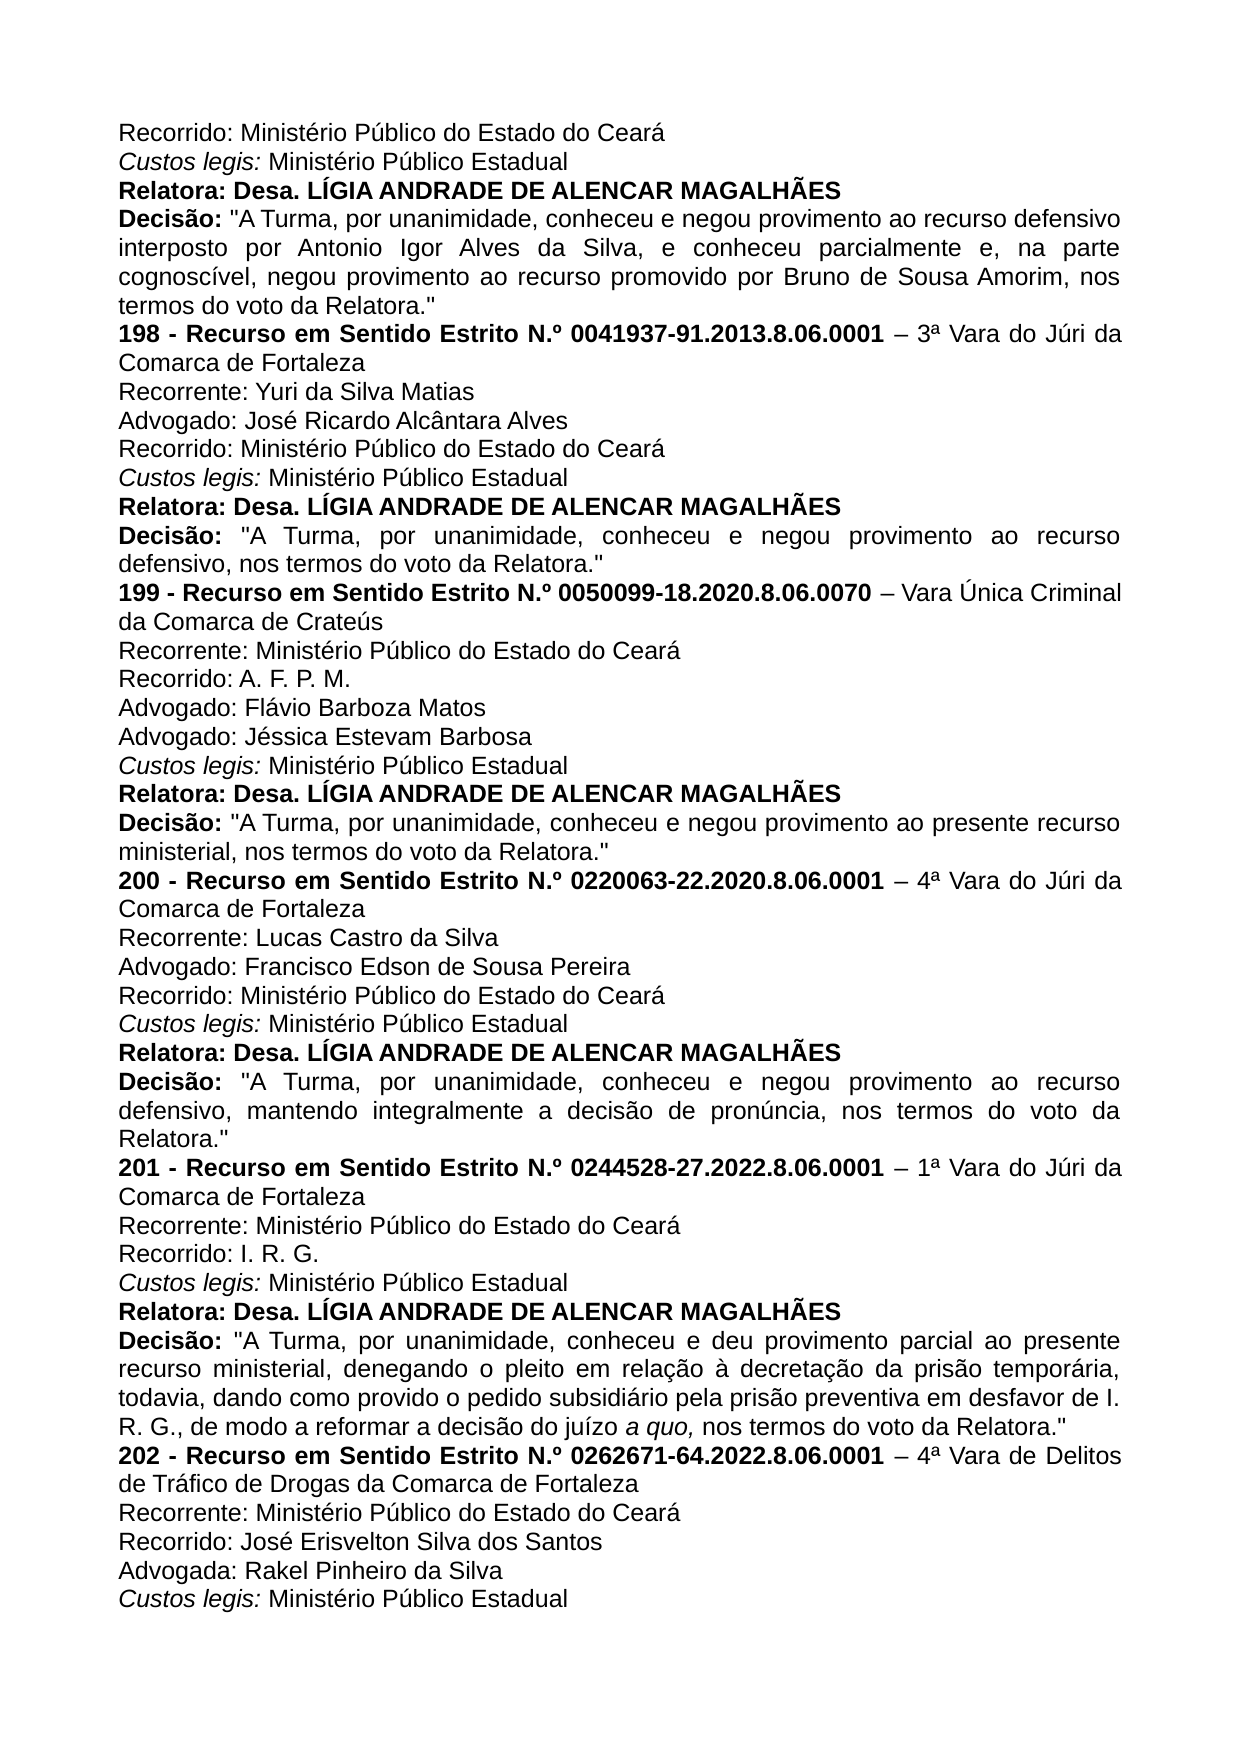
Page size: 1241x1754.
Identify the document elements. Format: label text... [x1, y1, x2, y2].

text Custos legis: Ministério Público Estadual [118, 463, 1122, 492]
text 201 - Recurso em Sentido Estrito N.º 0244528-27.2022.8.06.0001 – 1ª Vara do Júri da Comarca de Fortaleza [118, 1153, 1122, 1211]
text Decisão: "A Turma, por unanimidade, conheceu e negou provimento ao recurso defensivo interposto por Antonio Igor Alves da Silva, e conheceu parcialmente e, na parte cognoscível, negou provimento ao recurso promovido por Bruno de Sousa Amorim, nos termos do voto da Relatora." [118, 204, 1122, 319]
text Advogado: Jéssica Estevam Barbosa [118, 722, 1122, 751]
text Advogada: Rakel Pinheiro da Silva [118, 1556, 1122, 1584]
text Advogado: Francisco Edson de Sousa Pereira [118, 952, 1122, 981]
text Decisão: "A Turma, por unanimidade, conheceu e negou provimento ao recurso defensivo, mantendo integralmente a decisão de pronúncia, nos termos do voto da Relatora." [118, 1067, 1122, 1153]
text Recorrente: Ministério Público do Estado do Ceará [118, 1498, 1122, 1527]
text Custos legis: Ministério Público Estadual [118, 147, 1122, 176]
text 198 - Recurso em Sentido Estrito N.º 0041937-91.2013.8.06.0001 – 3ª Vara do Júri da Comarca de Fortaleza [118, 319, 1122, 377]
text Recorrente: Ministério Público do Estado do Ceará [118, 1211, 1122, 1239]
text Advogado: José Ricardo Alcântara Alves [118, 406, 1122, 434]
text Recorrente: Ministério Público do Estado do Ceará [118, 636, 1122, 664]
text Custos legis: Ministério Público Estadual [118, 1584, 1122, 1613]
text Advogado: Flávio Barboza Matos [118, 693, 1122, 722]
text Custos legis: Ministério Público Estadual [118, 751, 1122, 779]
text Recorrente: Yuri da Silva Matias [118, 377, 1122, 406]
text Decisão: "A Turma, por unanimidade, conheceu e deu provimento parcial ao presente recurso ministerial, denegando o pleito em relação à decretação da prisão temporária, todavia, dando como provido o pedido subsidiário pela prisão preventiva em desfavor de I. R. G., de modo a reformar a decisão do juízo a quo, nos termos do voto da Relatora." [118, 1326, 1122, 1441]
text Relatora: Desa. LÍGIA ANDRADE DE ALENCAR MAGALHÃES [118, 1297, 1122, 1326]
text Recorrido: Ministério Público do Estado do Ceará [118, 434, 1122, 463]
text Recorrido: I. R. G. [118, 1239, 1122, 1268]
text Decisão: "A Turma, por unanimidade, conheceu e negou provimento ao presente recurso ministerial, nos termos do voto da Relatora." [118, 808, 1122, 866]
text Relatora: Desa. LÍGIA ANDRADE DE ALENCAR MAGALHÃES [118, 779, 1122, 808]
text Relatora: Desa. LÍGIA ANDRADE DE ALENCAR MAGALHÃES [118, 176, 1122, 204]
text Recorrido: José Erisvelton Silva dos Santos [118, 1527, 1122, 1556]
text Decisão: "A Turma, por unanimidade, conheceu e negou provimento ao recurso defensivo, nos termos do voto da Relatora." [118, 521, 1122, 578]
text Recorrente: Lucas Castro da Silva [118, 923, 1122, 952]
text Recorrido: Ministério Público do Estado do Ceará [118, 981, 1122, 1009]
text 199 - Recurso em Sentido Estrito N.º 0050099-18.2020.8.06.0070 – Vara Única Criminal da Comarca de Crateús [118, 578, 1122, 636]
text Custos legis: Ministério Público Estadual [118, 1009, 1122, 1038]
text Recorrido: Ministério Público do Estado do Ceará [118, 118, 1122, 147]
text Recorrido: A. F. P. M. [118, 664, 1122, 693]
text Custos legis: Ministério Público Estadual [118, 1268, 1122, 1297]
text Relatora: Desa. LÍGIA ANDRADE DE ALENCAR MAGALHÃES [118, 1038, 1122, 1067]
text 200 - Recurso em Sentido Estrito N.º 0220063-22.2020.8.06.0001 – 4ª Vara do Júri da Comarca de Fortaleza [118, 866, 1122, 923]
text Relatora: Desa. LÍGIA ANDRADE DE ALENCAR MAGALHÃES [118, 492, 1122, 521]
text 202 - Recurso em Sentido Estrito N.º 0262671-64.2022.8.06.0001 – 4ª Vara de Delitos de Tráfico de Drogas da Comarca de Fortaleza [118, 1441, 1122, 1498]
